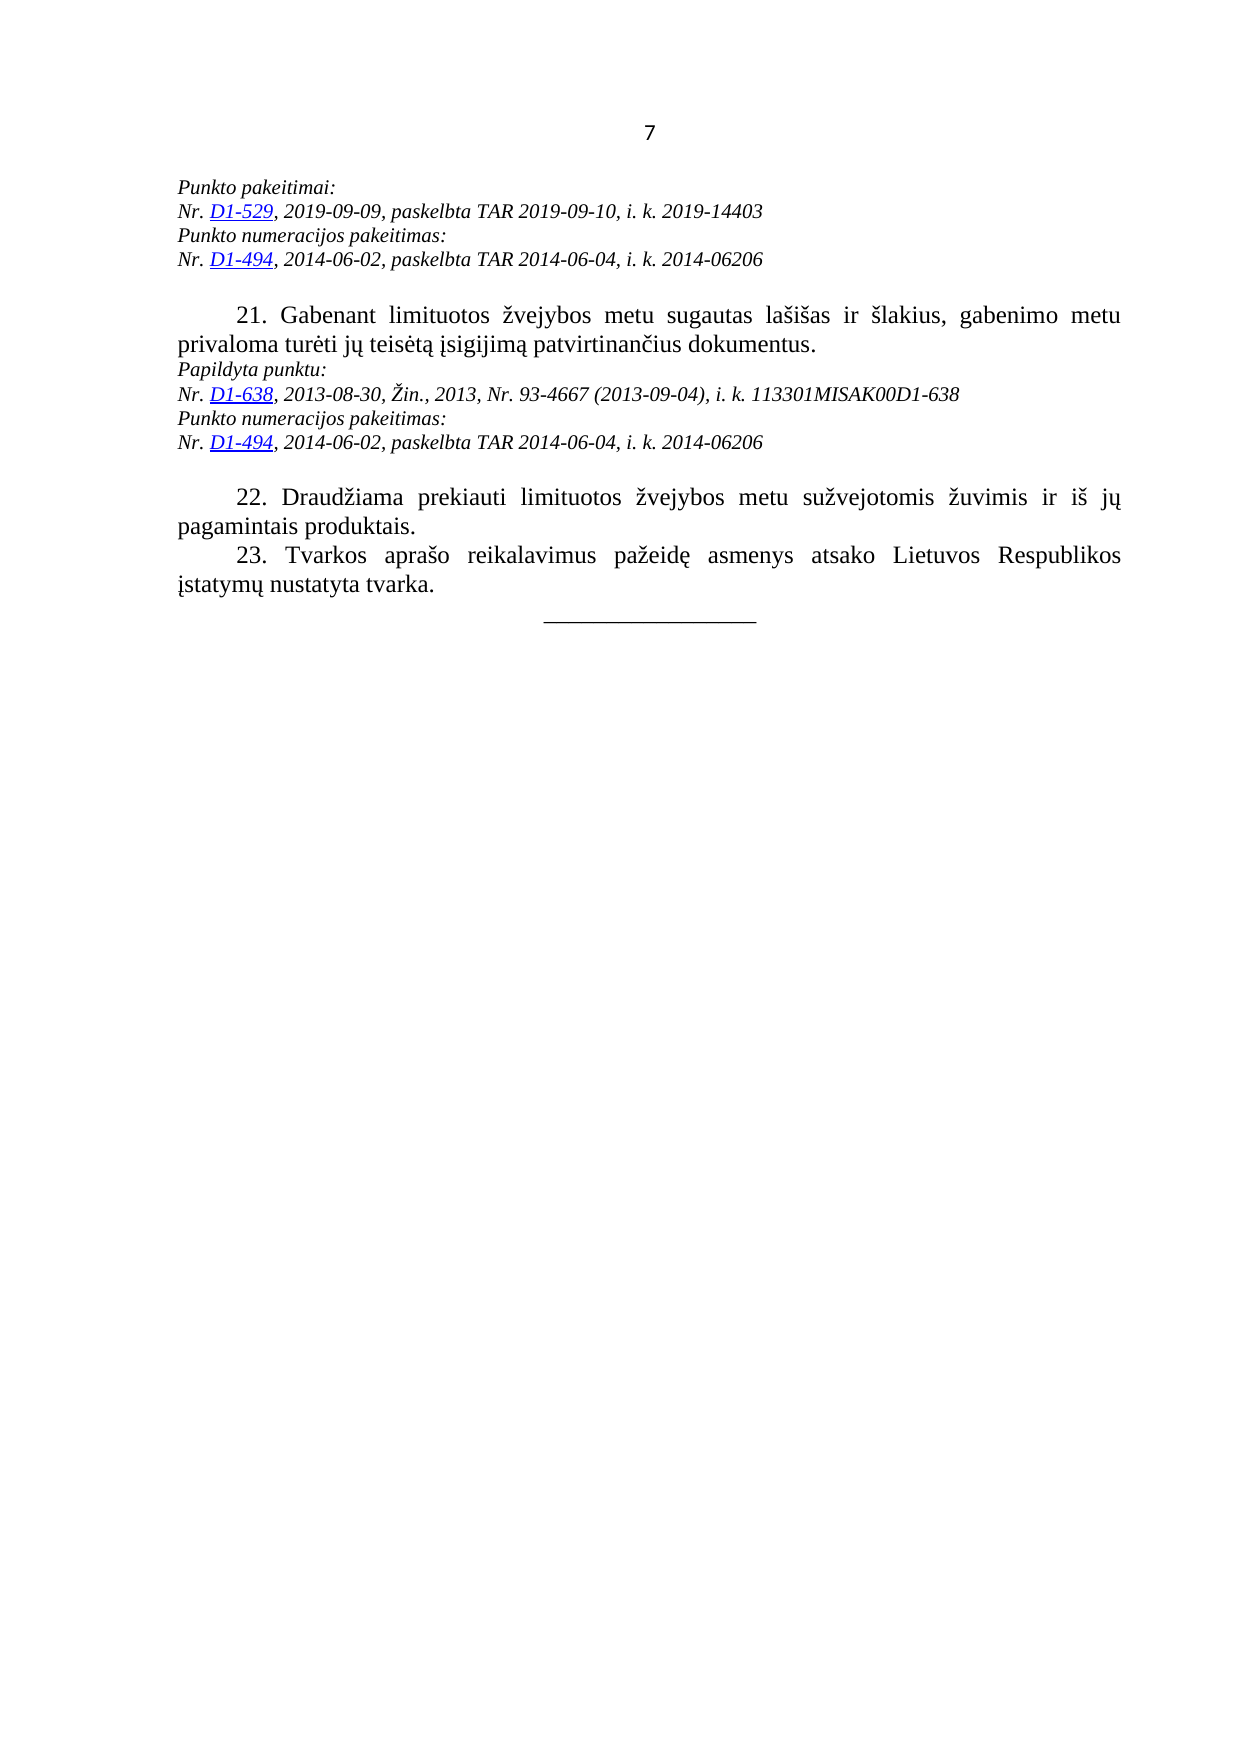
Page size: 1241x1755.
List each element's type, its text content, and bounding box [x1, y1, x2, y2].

text Papildyta punktu: [177, 357, 1122, 381]
text Nr. D1-638, 2013-08-30, Žin., 2013, Nr. 93-4667 (2013-09-04), i. k. 113301MISAK00D1-638 [177, 381, 1122, 406]
text Nr. D1-529, 2019-09-09, paskelbta TAR 2019-09-10, i. k. 2019-14403 [177, 199, 1122, 223]
text _________________ [177, 597, 1122, 626]
text Punkto numeracijos pakeitimas: [177, 406, 1122, 429]
text Nr. D1-494, 2014-06-02, paskelbta TAR 2014-06-04, i. k. 2014-06206 [177, 429, 1122, 454]
text Punkto numeracijos pakeitimas: [177, 223, 1122, 247]
text Punkto pakeitimai: [177, 175, 1122, 199]
text 23. Tvarkos aprašo reikalavimus pažeidę asmenys atsako Lietuvos Respublikos įstatymų nustatyta tvarka. [177, 540, 1122, 597]
text 21. Gabenant limituotos žvejybos metu sugautas lašišas ir šlakius, gabenimo metu privaloma turėti jų teisėtą įsigijimą patvirtinančius dokumentus. [177, 300, 1122, 357]
text Nr. D1-494, 2014-06-02, paskelbta TAR 2014-06-04, i. k. 2014-06206 [177, 247, 1122, 271]
text 22. Draudžiama prekiauti limituotos žvejybos metu sužvejotomis žuvimis ir iš jų pagamintais produktais. [177, 482, 1122, 540]
